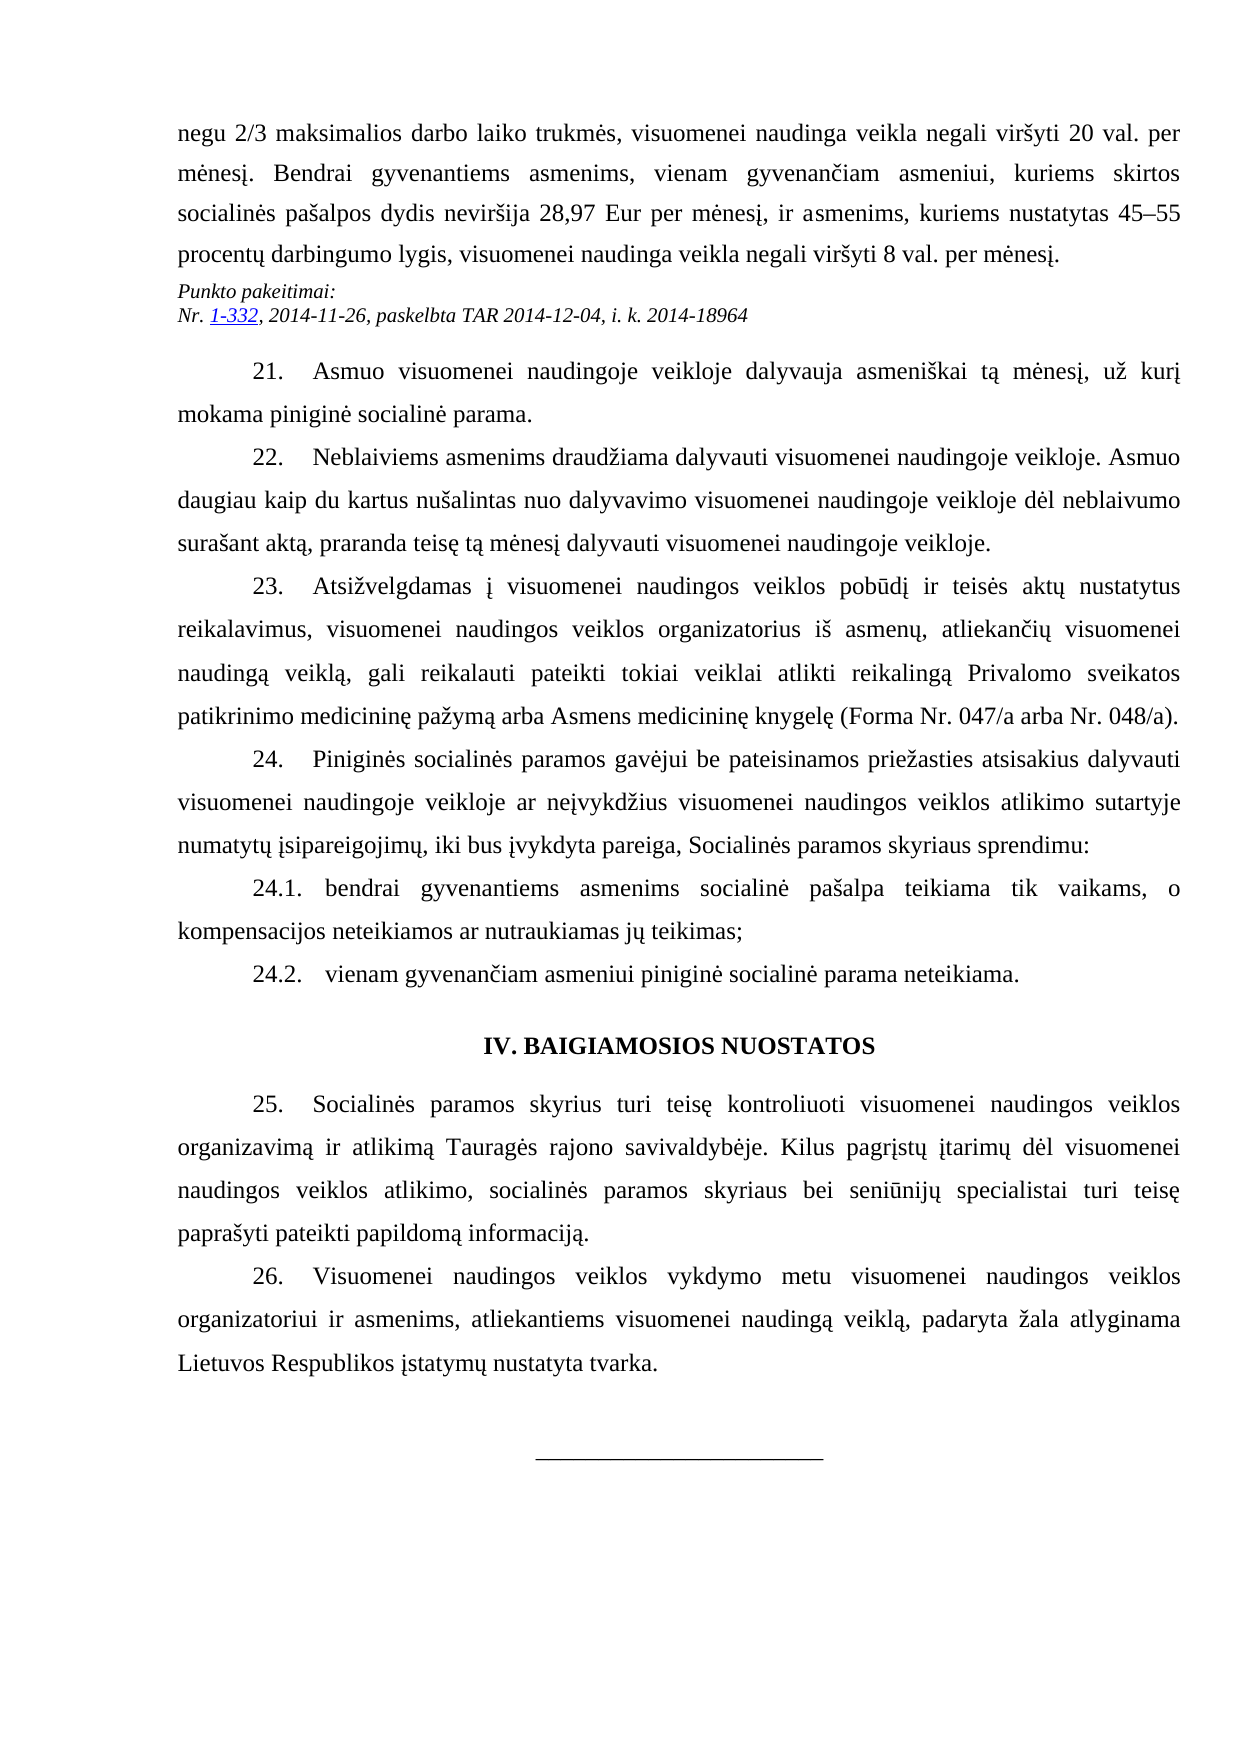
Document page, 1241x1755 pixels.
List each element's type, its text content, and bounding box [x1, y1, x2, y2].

text IV. BAIGIAMOSIOS NUOSTATOS [177, 1031, 1181, 1060]
text negu 2/3 maksimalios darbo laiko trukmės, visuomenei naudinga veikla negali viršyti 20 val. per mėnesį. Bendrai gyvenantiems asmenims, vienam gyvenančiam asmeniui, kuriems skirtos socialinės pašalpos dydis neviršija 28,97 Eur per mėnesį, ir asmenims, kuriems nustatytas 45–55 procentų darbingumo lygis, visuomenei naudinga veikla negali viršyti 8 val. per mėnesį. [177, 118, 1181, 267]
text 25. Socialinės paramos skyrius turi teisę kontroliuoti visuomenei naudingos veiklos organizavimą ir atlikimą Tauragės rajono savivaldybėje. Kilus pagrįstų įtarimų dėl visuomenei naudingos veiklos atlikimo, socialinės paramos skyriaus bei seniūnijų specialistai turi teisę paprašyti pateikti papildomą informaciją. [177, 1089, 1181, 1247]
text 24.1. bendrai gyvenantiems asmenims socialinė pašalpa teikiama tik vaikams, o kompensacijos neteikiamos ar nutraukiamas jų teikimas; [177, 873, 1181, 945]
text 24.2. vienam gyvenančiam asmeniui piniginė socialinė parama neteikiama. [177, 959, 1181, 988]
text 21. Asmuo visuomenei naudingoje veikloje dalyvauja asmeniškai tą mėnesį, už kurį mokama piniginė socialinė parama. [177, 356, 1181, 428]
text _______________________ [177, 1434, 1181, 1463]
text 23. Atsižvelgdamas į visuomenei naudingos veiklos pobūdį ir teisės aktų nustatytus reikalavimus, visuomenei naudingos veiklos organizatorius iš asmenų, atliekančių visuomenei naudingą veiklą, gali reikalauti pateikti tokiai veiklai atlikti reikalingą Privalomo sveikatos patikrinimo medicininę pažymą arba Asmens medicininę knygelę (Forma Nr. 047/a arba Nr. 048/a). [177, 571, 1181, 729]
text 22. Neblaiviems asmenims draudžiama dalyvauti visuomenei naudingoje veikloje. Asmuo daugiau kaip du kartus nušalintas nuo dalyvavimo visuomenei naudingoje veikloje dėl neblaivumo surašant aktą, praranda teisę tą mėnesį dalyvauti visuomenei naudingoje veikloje. [177, 442, 1181, 557]
text 26. Visuomenei naudingos veiklos vykdymo metu visuomenei naudingos veiklos organizatoriui ir asmenims, atliekantiems visuomenei naudingą veiklą, padaryta žala atlyginama Lietuvos Respublikos įstatymų nustatyta tvarka. [177, 1261, 1181, 1376]
text 24. Piniginės socialinės paramos gavėjui be pateisinamos priežasties atsisakius dalyvauti visuomenei naudingoje veikloje ar neįvykdžius visuomenei naudingos veiklos atlikimo sutartyje numatytų įsipareigojimų, iki bus įvykdyta pareiga, Socialinės paramos skyriaus sprendimu: [177, 744, 1181, 859]
text Punkto pakeitimai: [177, 279, 1181, 303]
text Nr. 1-332, 2014-11-26, paskelbta TAR 2014-12-04, i. k. 2014-18964 [177, 303, 1181, 327]
